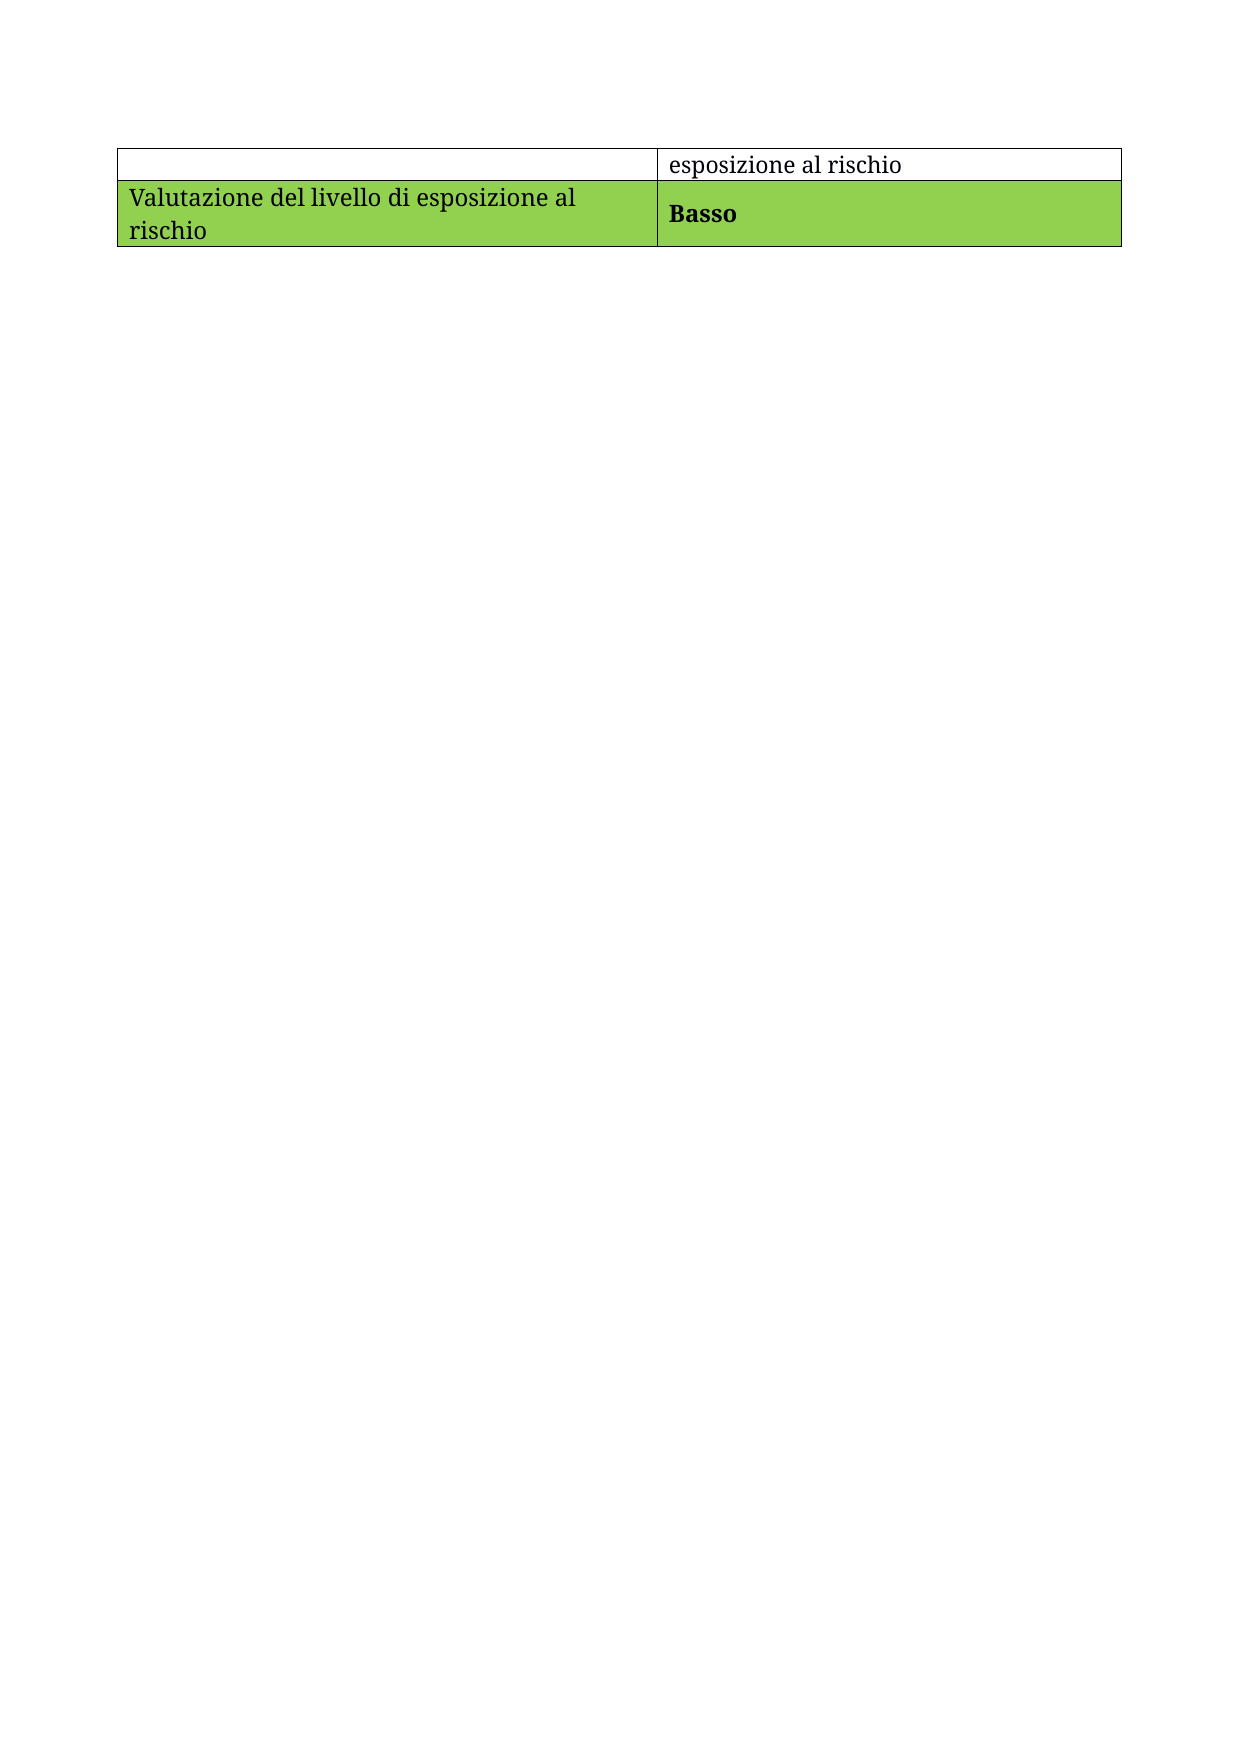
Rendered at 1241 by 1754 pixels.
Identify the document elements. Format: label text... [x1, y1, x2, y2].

table_cell [118, 149, 657, 180]
table_cell esposizione al rischio [658, 149, 1121, 180]
table_cell Basso [658, 181, 1121, 246]
table_cell Valutazione del livello di esposizione al rischio [118, 181, 657, 246]
